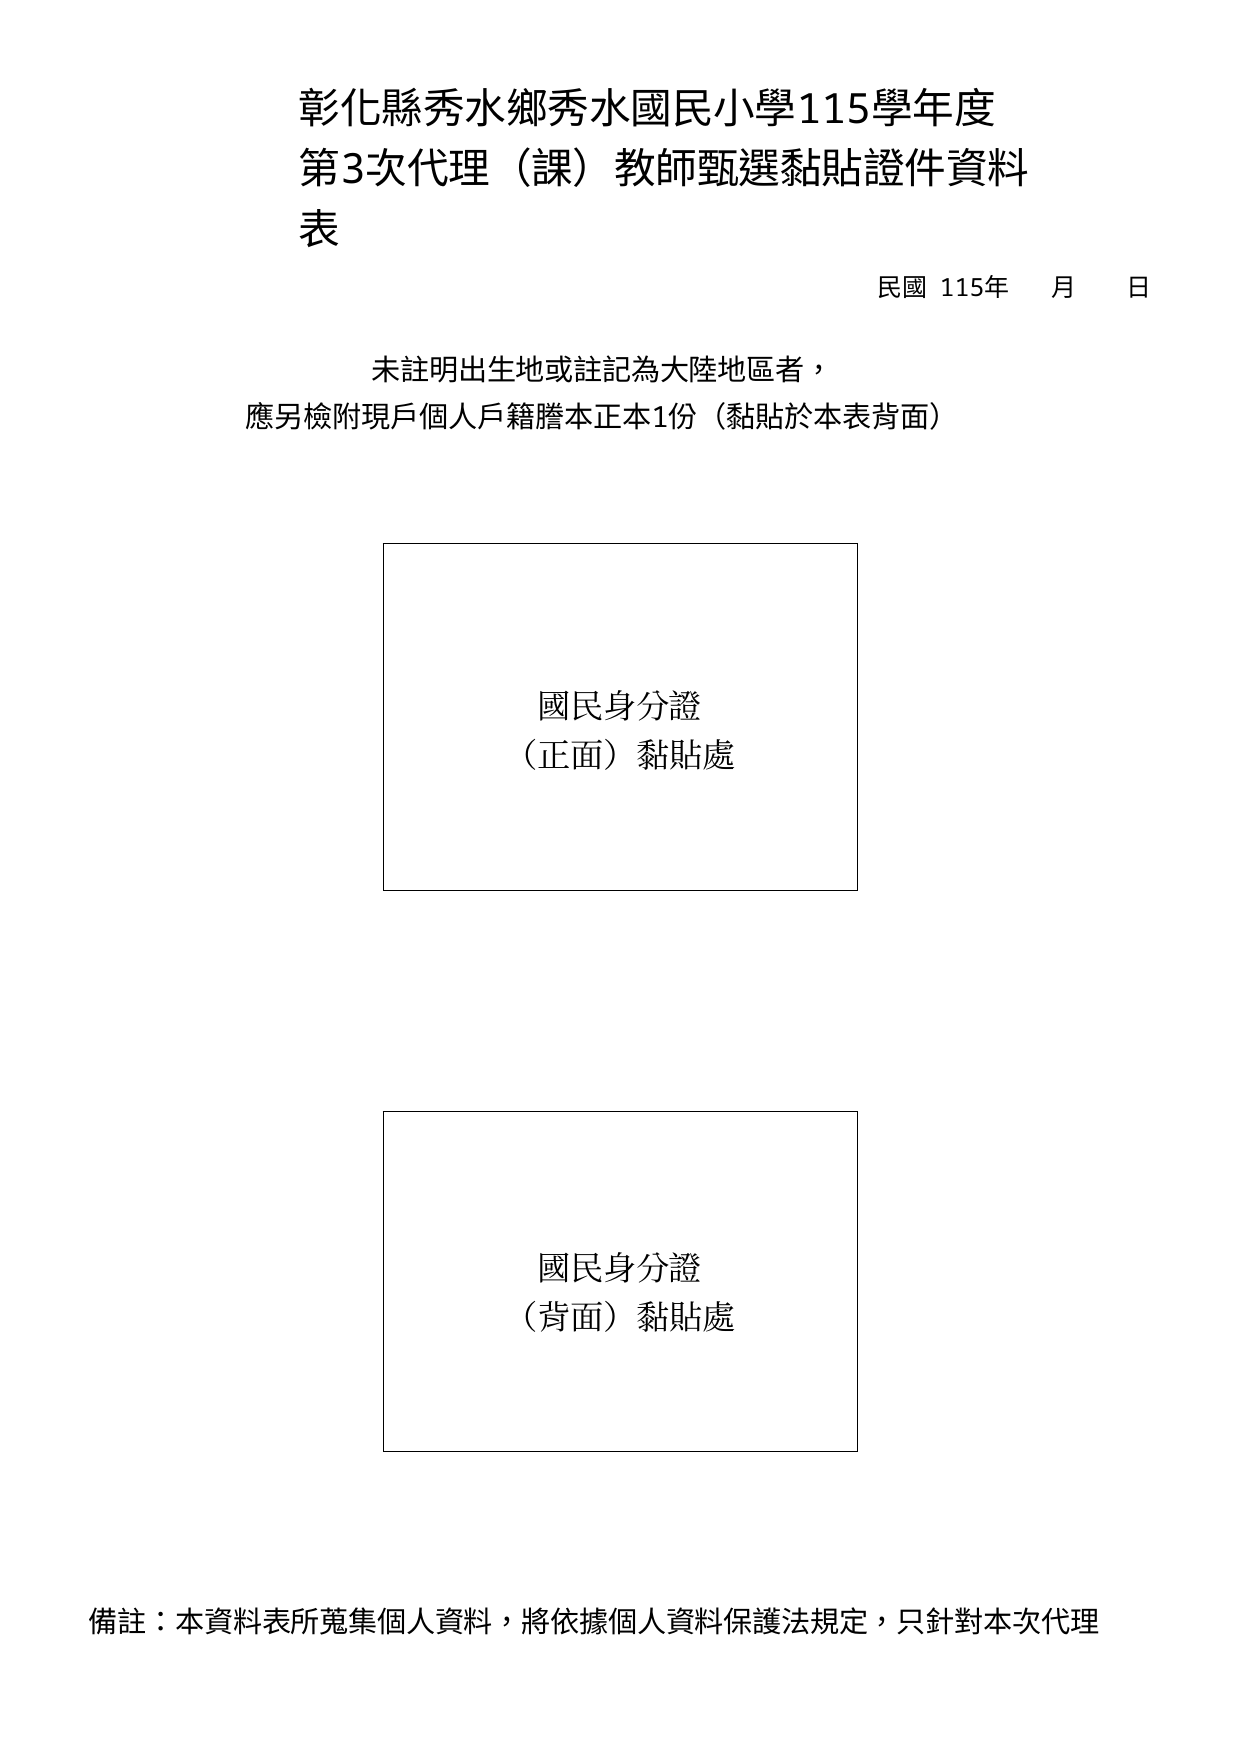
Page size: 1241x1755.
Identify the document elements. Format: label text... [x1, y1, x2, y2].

text 民國 115年 月 日 [88, 267, 1152, 303]
text 備註：本資料表所蒐集個人資料，將依據個人資料保護法規定，只針對本次代理 [89, 1598, 1211, 1641]
text （背面）黏貼處 [384, 1291, 857, 1339]
subtitle 彰化縣秀水鄉秀水國民小學115學年度第3次代理（課）教師甄選黏貼證件資料表 [299, 75, 1029, 256]
text （正面）黏貼處 [384, 729, 857, 777]
text 未註明出生地或註記為大陸地區者， [90, 347, 1115, 389]
text 國民身分證 [384, 1242, 857, 1290]
text 應另檢附現戶個人戶籍謄本正本1份（黏貼於本表背面） [90, 393, 1115, 436]
text 國民身分證 [384, 681, 857, 728]
